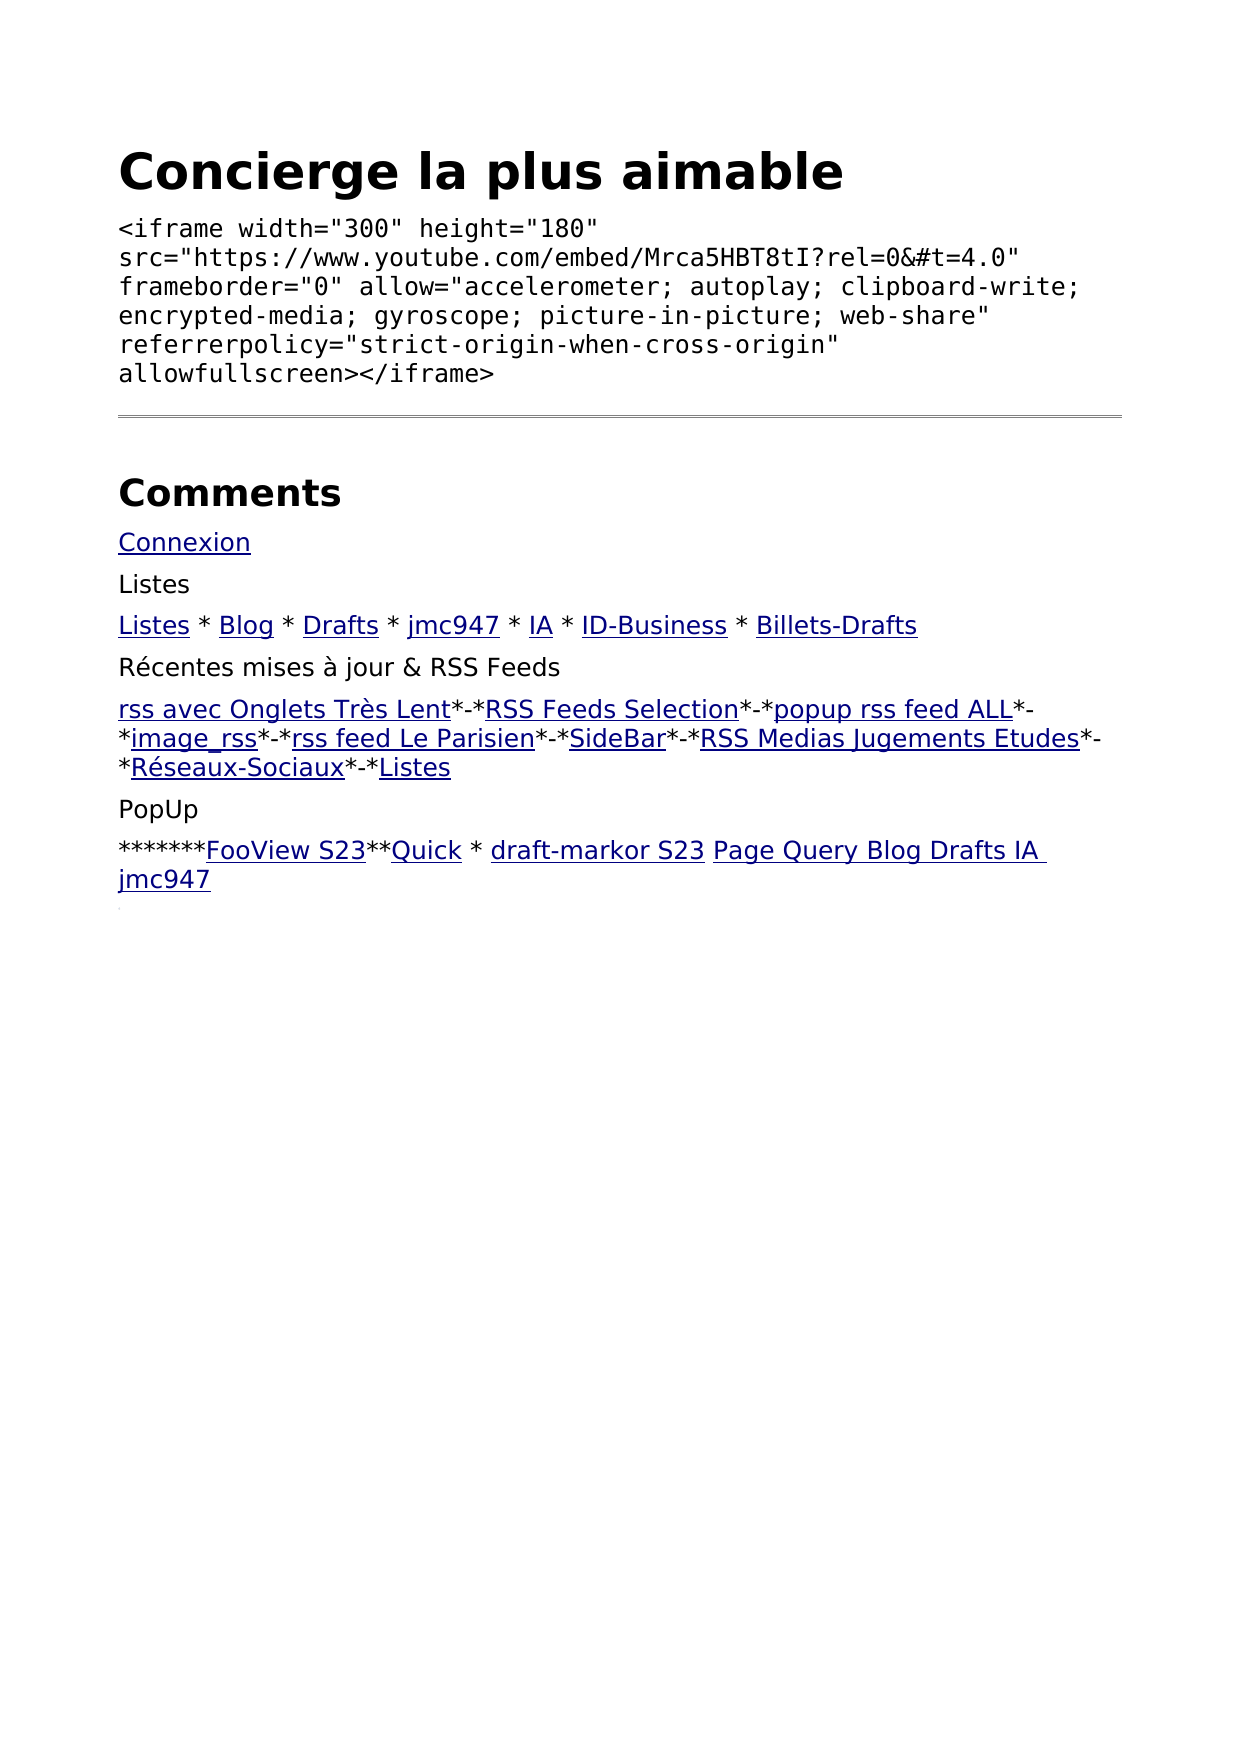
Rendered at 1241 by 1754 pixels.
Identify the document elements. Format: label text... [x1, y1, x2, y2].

text <iframe width="300" height="180" src="https://www.youtube.com/embed/Mrca5HBT8tI?rel=0&#t=4.0" frameborder="0" allow="accelerometer; autoplay; clipboard-write; encrypted-media; gyroscope; picture-in-picture; web-share" referrerpolicy="strict-origin-when-cross-origin" allowfullscreen></iframe> [118, 214, 1122, 389]
text Connexion [118, 528, 1122, 557]
text rss avec Onglets Très Lent*-*RSS Feeds Selection*-*popup rss feed ALL*-*image_rss*-*rss feed Le Parisien*-*SideBar*-*RSS Medias Jugements Etudes*-*Réseaux-Sociaux*-*Listes [118, 695, 1122, 782]
text Récentes mises à jour & RSS Feeds [118, 653, 1122, 682]
subtitle Comments [118, 472, 1122, 516]
text Listes * Blog * Drafts * jmc947 * IA * ID-Business * Billets-Drafts [118, 611, 1122, 641]
subtitle Concierge la plus aimable [118, 143, 1122, 201]
text Listes [118, 570, 1122, 599]
text *******FooView S23**Quick * draft-markor S23 Page Query Blog Drafts IA jmc947 [118, 836, 1122, 895]
text PopUp [118, 795, 1122, 824]
